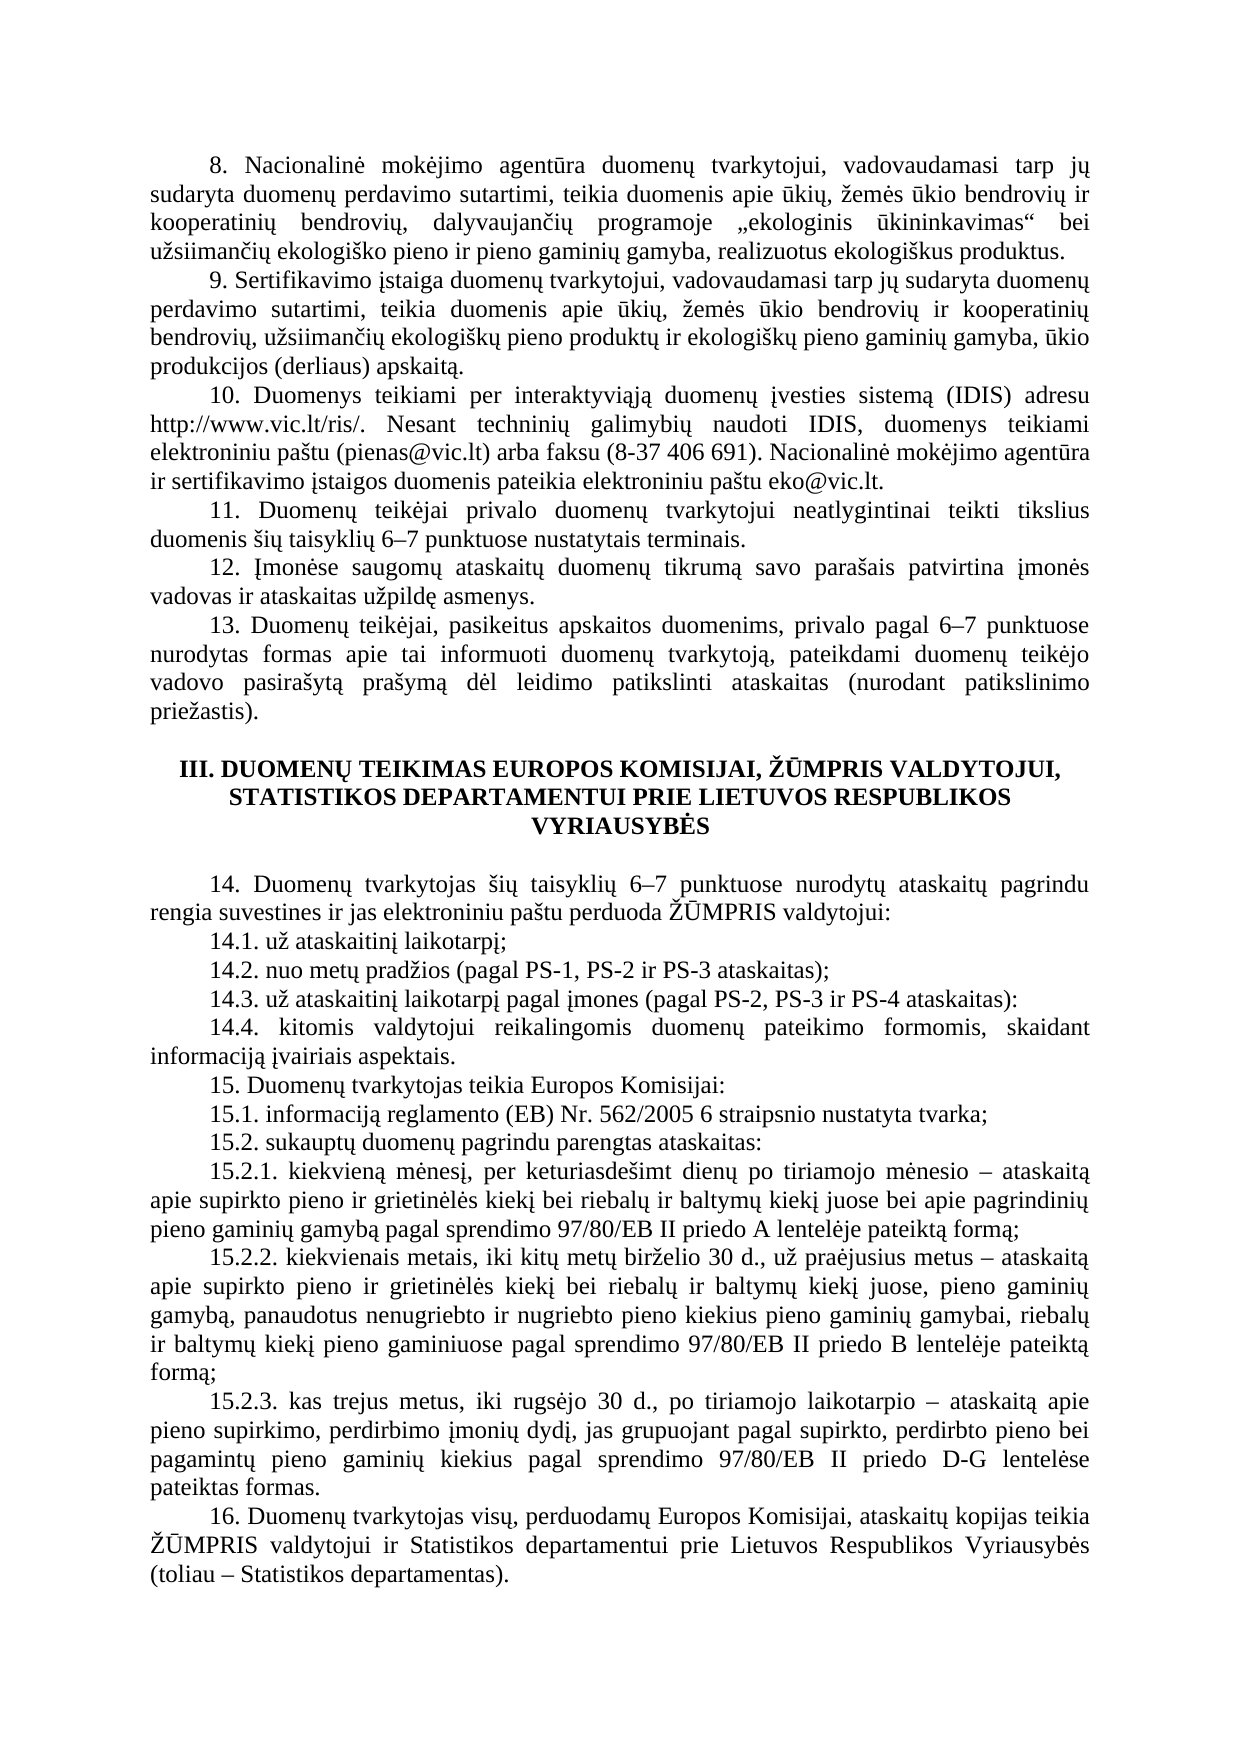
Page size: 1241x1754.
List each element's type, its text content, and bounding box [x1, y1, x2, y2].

text 15. Duomenų tvarkytojas teikia Europos Komisijai: [150, 1070, 1091, 1099]
text 10. Duomenys teikiami per interaktyviąją duomenų įvesties sistemą (IDIS) adresu http://www.vic.lt/ris/. Nesant techninių galimybių naudoti IDIS, duomenys teikiami elektroniniu paštu (pienas@vic.lt) arba faksu (8-37 406 691). Nacionalinė mokėjimo agentūra ir sertifikavimo įstaigos duomenis pateikia elektroniniu paštu eko@vic.lt. [150, 380, 1091, 495]
text 14. Duomenų tvarkytojas šių taisyklių 6–7 punktuose nurodytų ataskaitų pagrindu rengia suvestines ir jas elektroniniu paštu perduoda ŽŪMPRIS valdytojui: [150, 869, 1091, 926]
text 15.2.3. kas trejus metus, iki rugsėjo 30 d., po tiriamojo laikotarpio – ataskaitą apie pieno supirkimo, perdirbimo įmonių dydį, jas grupuojant pagal supirkto, perdirbto pieno bei pagamintų pieno gaminių kiekius pagal sprendimo 97/80/EB II priedo D-G lentelėse pateiktas formas. [150, 1386, 1091, 1501]
text 16. Duomenų tvarkytojas visų, perduodamų Europos Komisijai, ataskaitų kopijas teikia ŽŪMPRIS valdytojui ir Statistikos departamentui prie Lietuvos Respublikos Vyriausybės (toliau – Statistikos departamentas). [150, 1501, 1091, 1587]
text 13. Duomenų teikėjai, pasikeitus apskaitos duomenims, privalo pagal 6–7 punktuose nurodytas formas apie tai informuoti duomenų tvarkytoją, pateikdami duomenų teikėjo vadovo pasirašytą prašymą dėl leidimo patikslinti ataskaitas (nurodant patikslinimo priežastis). [150, 610, 1091, 725]
text 15.1. informaciją reglamento (EB) Nr. 562/2005 6 straipsnio nustatyta tvarka; [150, 1099, 1091, 1127]
text 12. Įmonėse saugomų ataskaitų duomenų tikrumą savo parašais patvirtina įmonės vadovas ir ataskaitas užpildę asmenys. [150, 552, 1091, 610]
text 14.3. už ataskaitinį laikotarpį pagal įmones (pagal PS-2, PS-3 ir PS-4 ataskaitas): [150, 984, 1091, 1012]
text III. DUOMENŲ TEIKIMAS EUROPOS KOMISIJAI, ŽŪMPRIS VALDYTOJUI, STATISTIKOS DEPARTAMENTUI PRIE LIETUVOS RESPUBLIKOS VYRIAUSYBĖS [150, 754, 1091, 840]
text 9. Sertifikavimo įstaiga duomenų tvarkytojui, vadovaudamasi tarp jų sudaryta duomenų perdavimo sutartimi, teikia duomenis apie ūkių, žemės ūkio bendrovių ir kooperatinių bendrovių, užsiimančių ekologiškų pieno produktų ir ekologiškų pieno gaminių gamyba, ūkio produkcijos (derliaus) apskaitą. [150, 265, 1091, 380]
text 15.2.2. kiekvienais metais, iki kitų metų birželio 30 d., už praėjusius metus – ataskaitą apie supirkto pieno ir grietinėlės kiekį bei riebalų ir baltymų kiekį juose, pieno gaminių gamybą, panaudotus nenugriebto ir nugriebto pieno kiekius pieno gaminių gamybai, riebalų ir baltymų kiekį pieno gaminiuose pagal sprendimo 97/80/EB II priedo B lentelėje pateiktą formą; [150, 1242, 1091, 1386]
text 15.2.1. kiekvieną mėnesį, per keturiasdešimt dienų po tiriamojo mėnesio – ataskaitą apie supirkto pieno ir grietinėlės kiekį bei riebalų ir baltymų kiekį juose bei apie pagrindinių pieno gaminių gamybą pagal sprendimo 97/80/EB II priedo A lentelėje pateiktą formą; [150, 1156, 1091, 1242]
text 11. Duomenų teikėjai privalo duomenų tvarkytojui neatlygintinai teikti tikslius duomenis šių taisyklių 6–7 punktuose nustatytais terminais. [150, 495, 1091, 552]
text 15.2. sukauptų duomenų pagrindu parengtas ataskaitas: [150, 1127, 1091, 1156]
text 14.4. kitomis valdytojui reikalingomis duomenų pateikimo formomis, skaidant informaciją įvairiais aspektais. [150, 1012, 1091, 1070]
text 8. Nacionalinė mokėjimo agentūra duomenų tvarkytojui, vadovaudamasi tarp jų sudaryta duomenų perdavimo sutartimi, teikia duomenis apie ūkių, žemės ūkio bendrovių ir kooperatinių bendrovių, dalyvaujančių programoje „ekologinis ūkininkavimas“ bei užsiimančių ekologiško pieno ir pieno gaminių gamyba, realizuotus ekologiškus produktus. [150, 150, 1091, 265]
text 14.1. už ataskaitinį laikotarpį; [150, 926, 1091, 955]
text 14.2. nuo metų pradžios (pagal PS-1, PS-2 ir PS-3 ataskaitas); [150, 955, 1091, 984]
